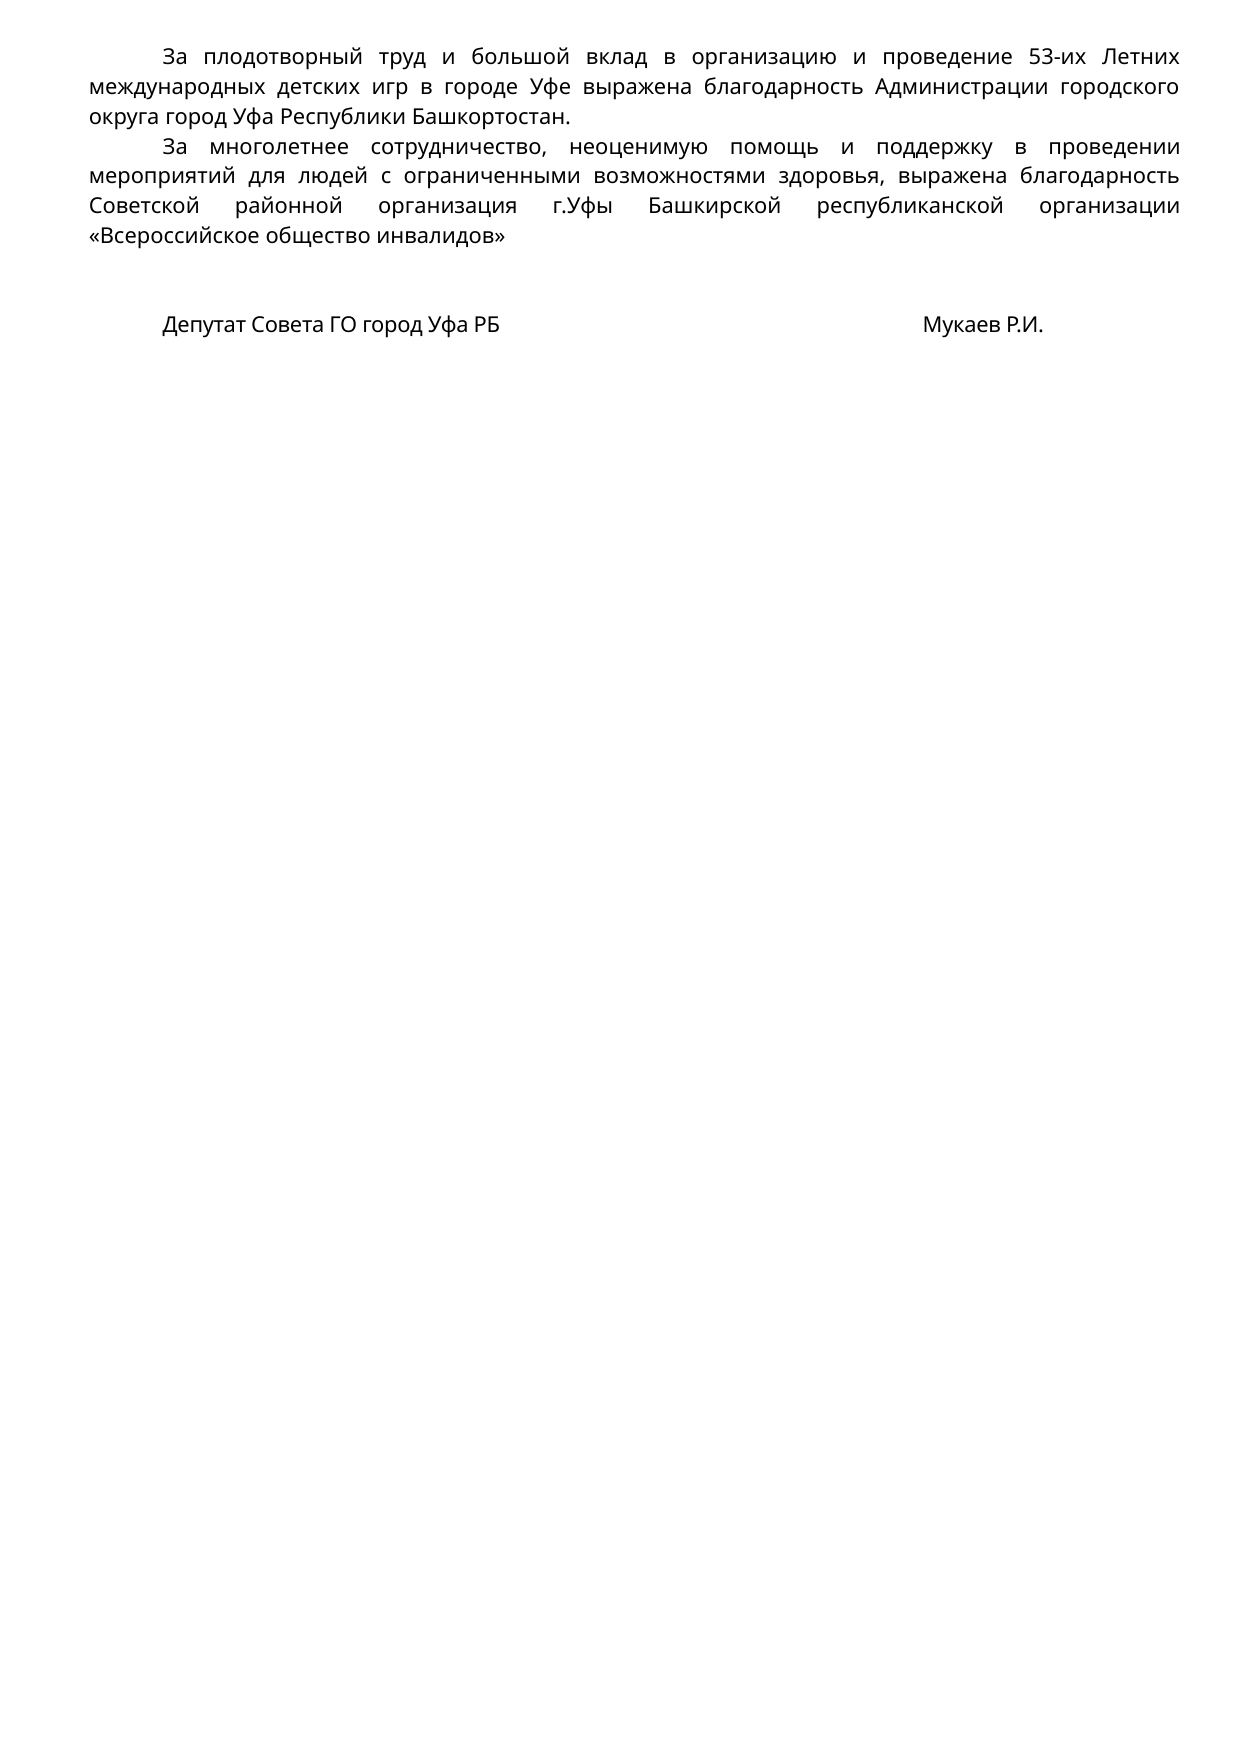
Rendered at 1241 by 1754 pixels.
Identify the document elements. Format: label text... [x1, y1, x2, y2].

text За многолетнее сотрудничество, неоценимую помощь и поддержку в проведении мероприятий для людей с ограниченными возможностями здоровья, выражена благодарность Советской районной организация г.Уфы Башкирской республиканской организации «Всероссийское общество инвалидов» [88, 131, 1181, 250]
text За плодотворный труд и большой вклад в организацию и проведение 53-их Летних международных детских игр в городе Уфе выражена благодарность Администрации городского округа город Уфа Республики Башкортостан. [88, 41, 1181, 131]
text Депутат Совета ГО город Уфа РБ Мукаев Р.И. [88, 309, 1181, 339]
